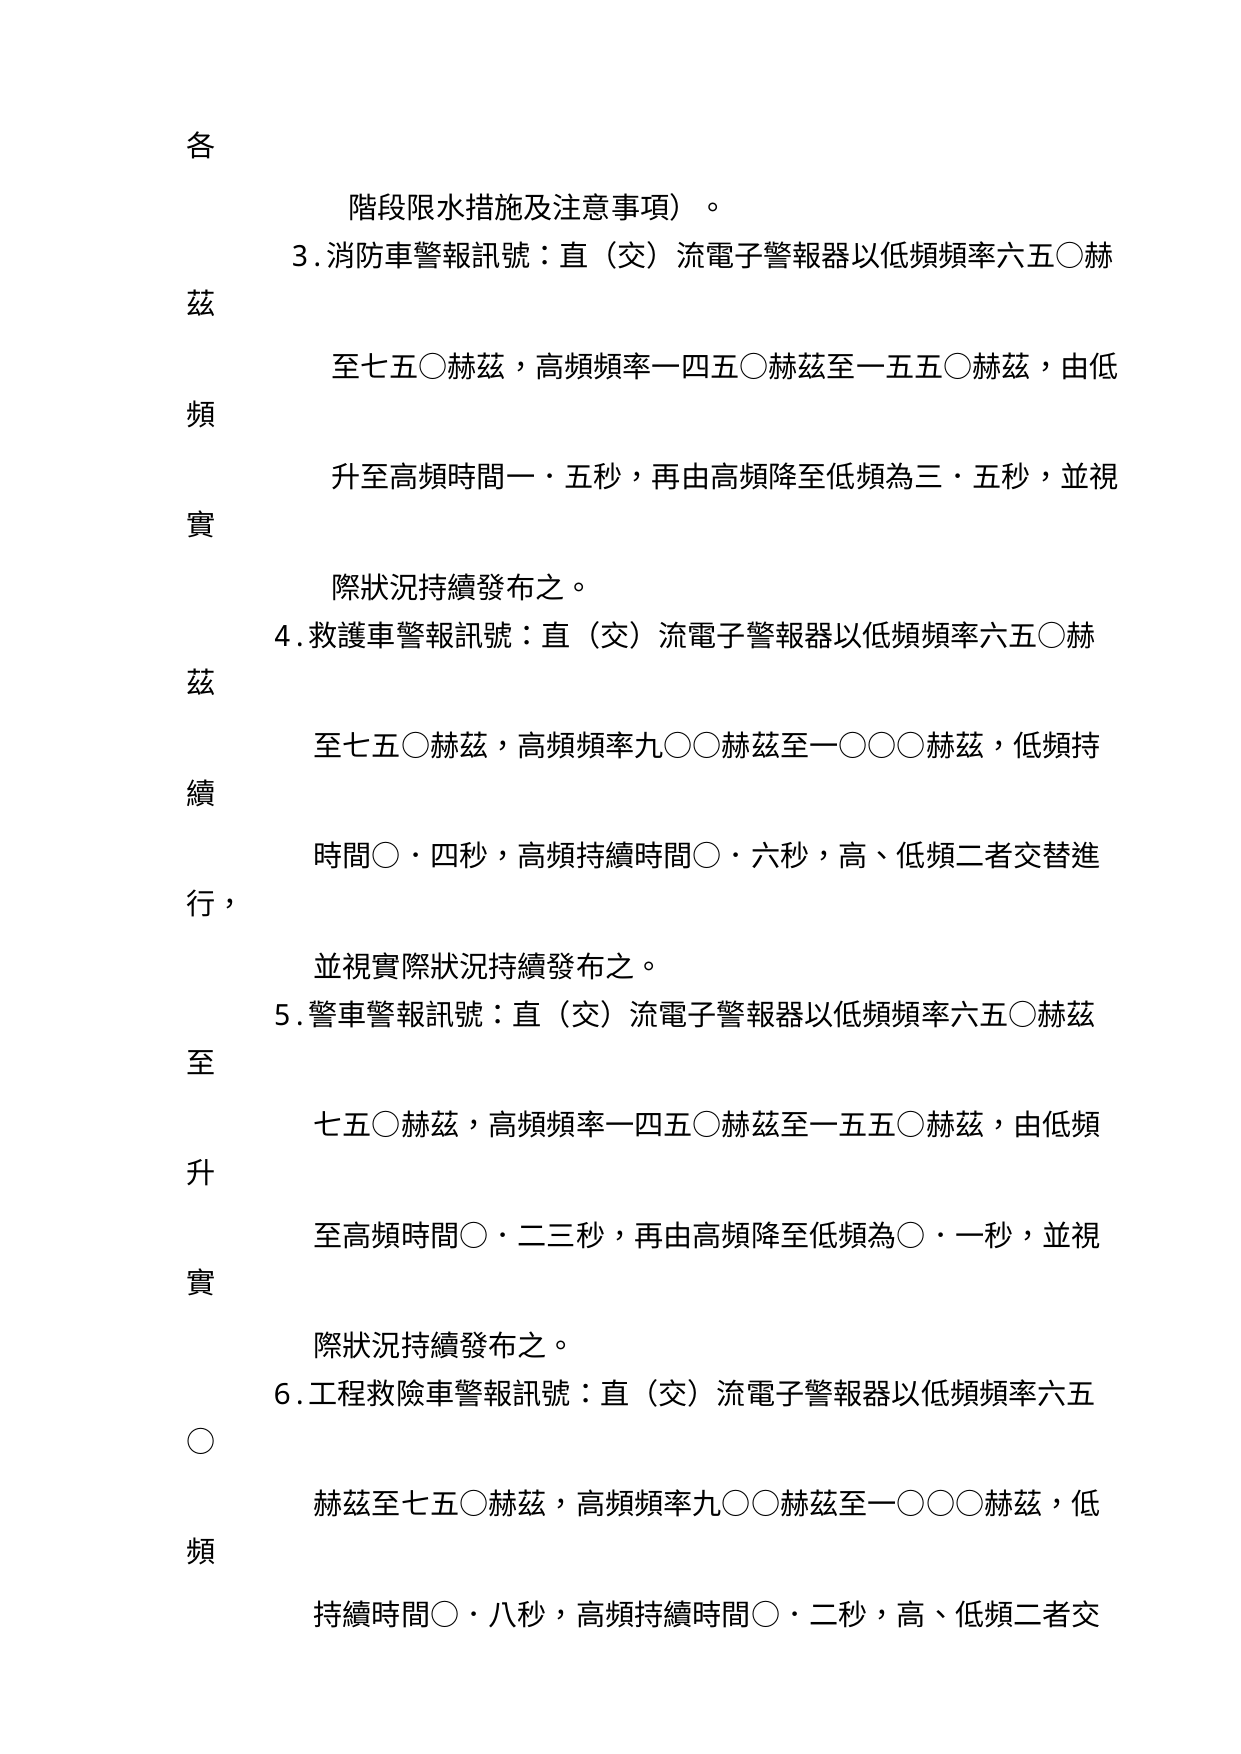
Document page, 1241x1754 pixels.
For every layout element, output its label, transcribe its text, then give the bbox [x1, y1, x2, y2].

text 並視實際狀況持續發布之。 5.警車警報訊號：直（交）流電子警報器以低頻頻率六五○赫茲至 [121, 939, 1122, 1083]
text 七五○赫茲，高頻頻率一四五○赫茲至一五五○赫茲，由低頻升 [121, 1097, 1122, 1193]
text 各 [121, 118, 1122, 166]
text 際狀況持續發布之。 4.救護車警報訊號：直（交）流電子警報器以低頻頻率六五○赫茲 [121, 560, 1122, 703]
text 升至高頻時間一．五秒，再由高頻降至低頻為三．五秒，並視實 [121, 449, 1122, 545]
text 階段限水措施及注意事項）。 3.消防車警報訊號：直（交）流電子警報器以低頻頻率六五○赫茲 [121, 181, 1122, 324]
text 際狀況持續發布之。 6.工程救險車警報訊號：直（交）流電子警報器以低頻頻率六五○ [121, 1318, 1122, 1462]
text 赫茲至七五○赫茲，高頻頻率九○○赫茲至一○○○赫茲，低頻 [121, 1476, 1122, 1572]
text 持續時間○．八秒，高頻持續時間○．二秒，高、低頻二者交 [121, 1587, 1122, 1635]
text 至高頻時間○．二三秒，再由高頻降至低頻為○．一秒，並視實 [121, 1208, 1122, 1303]
text 至七五○赫茲，高頻頻率九○○赫茲至一○○○赫茲，低頻持續 [121, 718, 1122, 814]
text 時間○．四秒，高頻持續時間○．六秒，高、低頻二者交替進行， [121, 828, 1122, 924]
text 至七五○赫茲，高頻頻率一四五○赫茲至一五五○赫茲，由低頻 [121, 339, 1122, 435]
